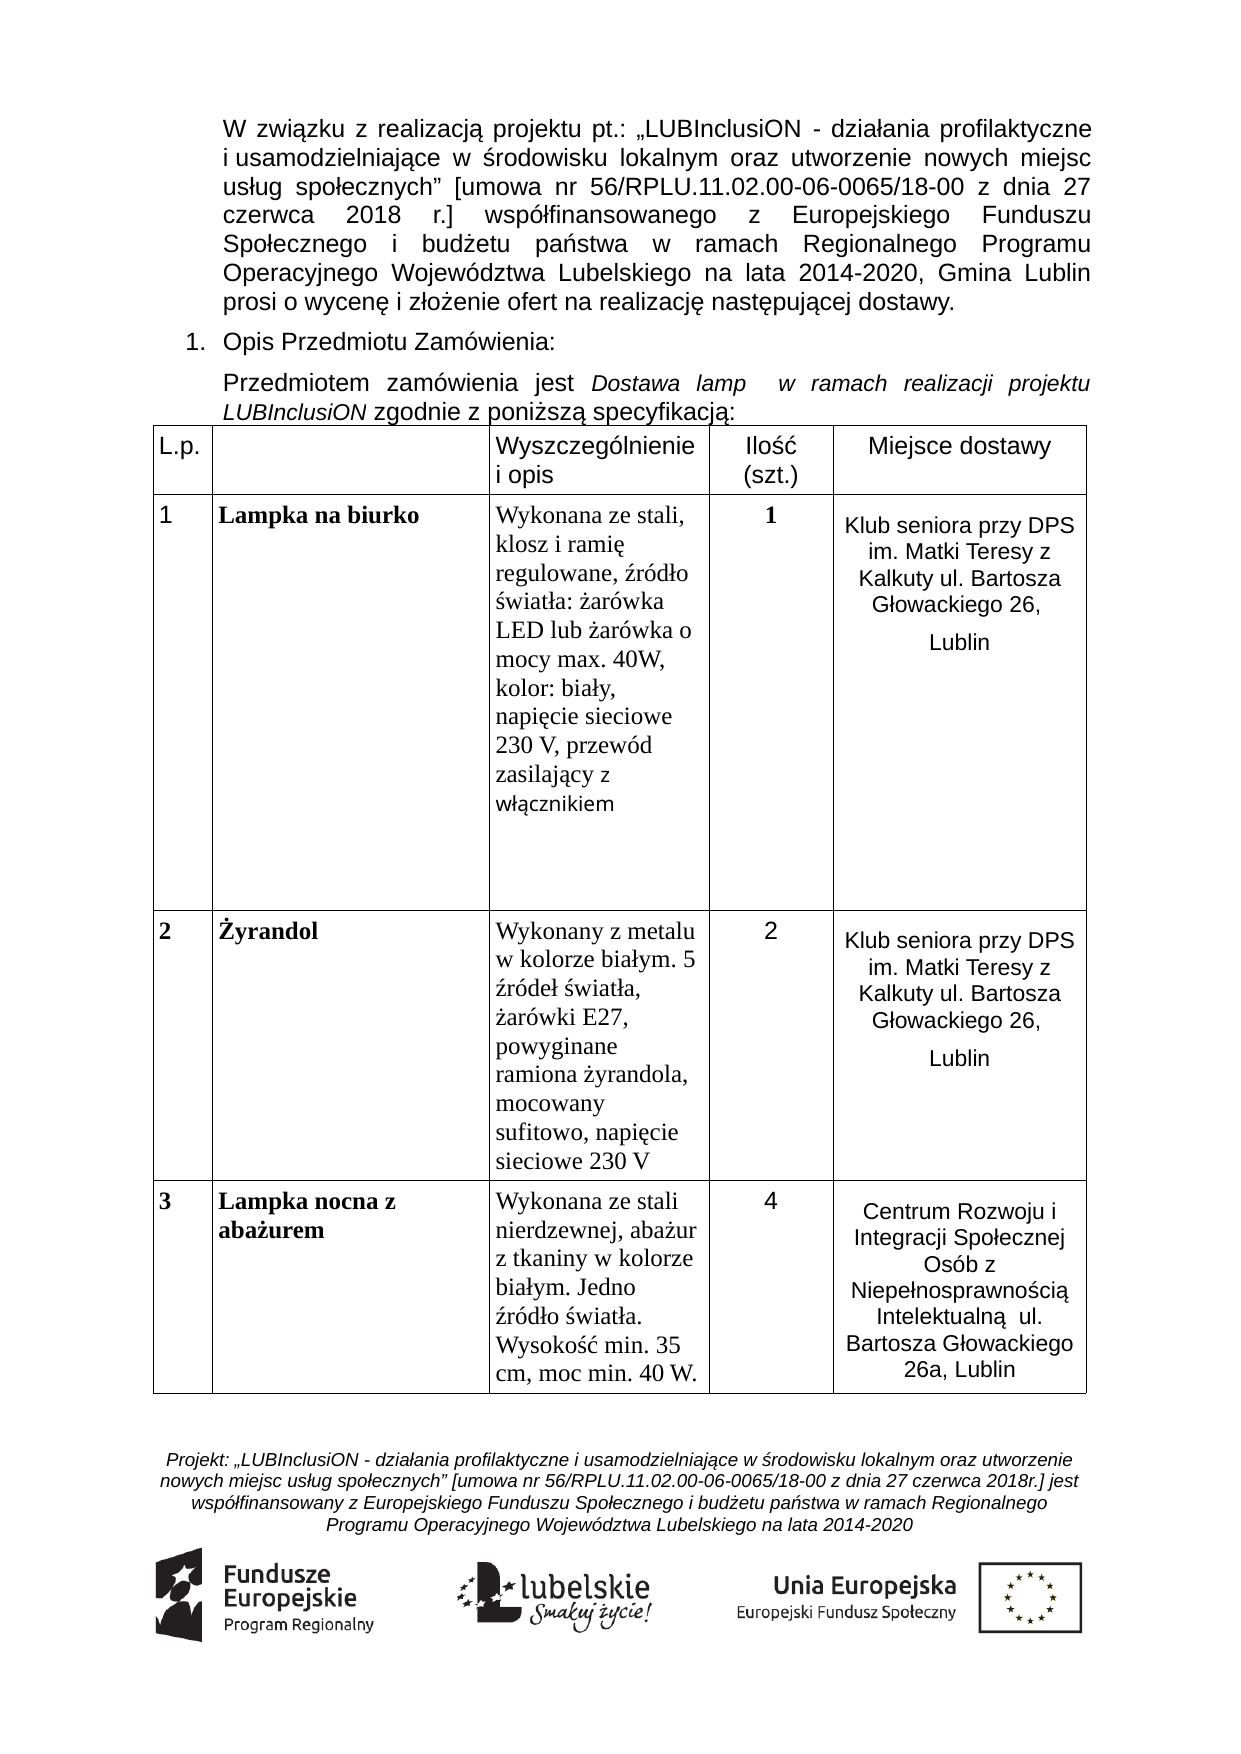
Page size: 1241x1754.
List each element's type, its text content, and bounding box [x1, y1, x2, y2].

table_header [213, 426, 489, 494]
table_cell 2 [710, 911, 833, 1180]
table_cell 2 [154, 911, 212, 1180]
table_cell Klub seniora przy DPS im. Matki Teresy z Kalkuty ul. Bartosza Głowackiego 26, Lublin [834, 495, 1086, 910]
picture [153, 1546, 1083, 1643]
table_cell Żyrandol [213, 911, 489, 1180]
table_cell Wykonany z metalu w kolorze białym. 5 źródeł światła, żarówki E27, powyginane ramiona żyrandola, mocowany sufitowo, napięcie sieciowe 230 V [490, 911, 709, 1180]
table_cell Klub seniora przy DPS im. Matki Teresy z Kalkuty ul. Bartosza Głowackiego 26, Lublin [834, 911, 1086, 1180]
list W związku z realizacją projektu pt.: „LUBInclusiON ­- działania profilaktyczne i usamodzielniające w środowisku lokalnym oraz utworzenie nowych miejsc usług społecznych” [umowa nr 56/RPLU.11.02.00-06-0065/18-00 z dnia 27 czerwca 2018 r.] współfinansowanego z Europejskiego Funduszu Społecznego i budżetu państwa w ramach Regionalnego Programu Operacyjnego Województwa Lubelskiego na lata 2014-2020, Gmina Lublin prosi o wycenę i złożenie ofert na realizację następującej dostawy. [185, 114, 1093, 316]
table_header Ilość (szt.) [710, 426, 833, 494]
table_cell 1 [710, 495, 833, 910]
table_cell 1 [154, 495, 212, 910]
list Przedmiotem zamówienia jest Dostawa lamp w ramach realizacji projektu LUBInclusiON zgodnie z poniższą specyfikacją: [185, 368, 1093, 425]
table_header L.p. [154, 426, 212, 494]
table_cell 4 [710, 1181, 833, 1393]
table_header Miejsce dostawy [834, 426, 1086, 494]
table_cell Lampka na biurko [213, 495, 489, 910]
table_cell Lampka nocna z abażurem [213, 1181, 489, 1393]
table_cell 3 [154, 1181, 212, 1393]
table_cell Wykonana ze stali nierdzewnej, abażur z tkaniny w kolorze białym. Jedno źródło światła. Wysokość min. 35 cm, moc min. 40 W. [490, 1181, 709, 1393]
table_header Wyszczególnienie i opis [490, 426, 709, 494]
table_cell Wykonana ze stali, klosz i ramię regulowane, źródło światła: żarówka LED lub żarówka o mocy max. 40W, kolor: biały, napięcie sieciowe 230 V, przewód zasilający z włącznikiem [490, 495, 709, 910]
list Opis Przedmiotu Zamówienia: [185, 327, 1093, 356]
table_cell Centrum Rozwoju i Integracji Społecznej Osób z Niepełnosprawnością Intelektualną ul. Bartosza Głowackiego 26a, Lublin [834, 1181, 1086, 1393]
